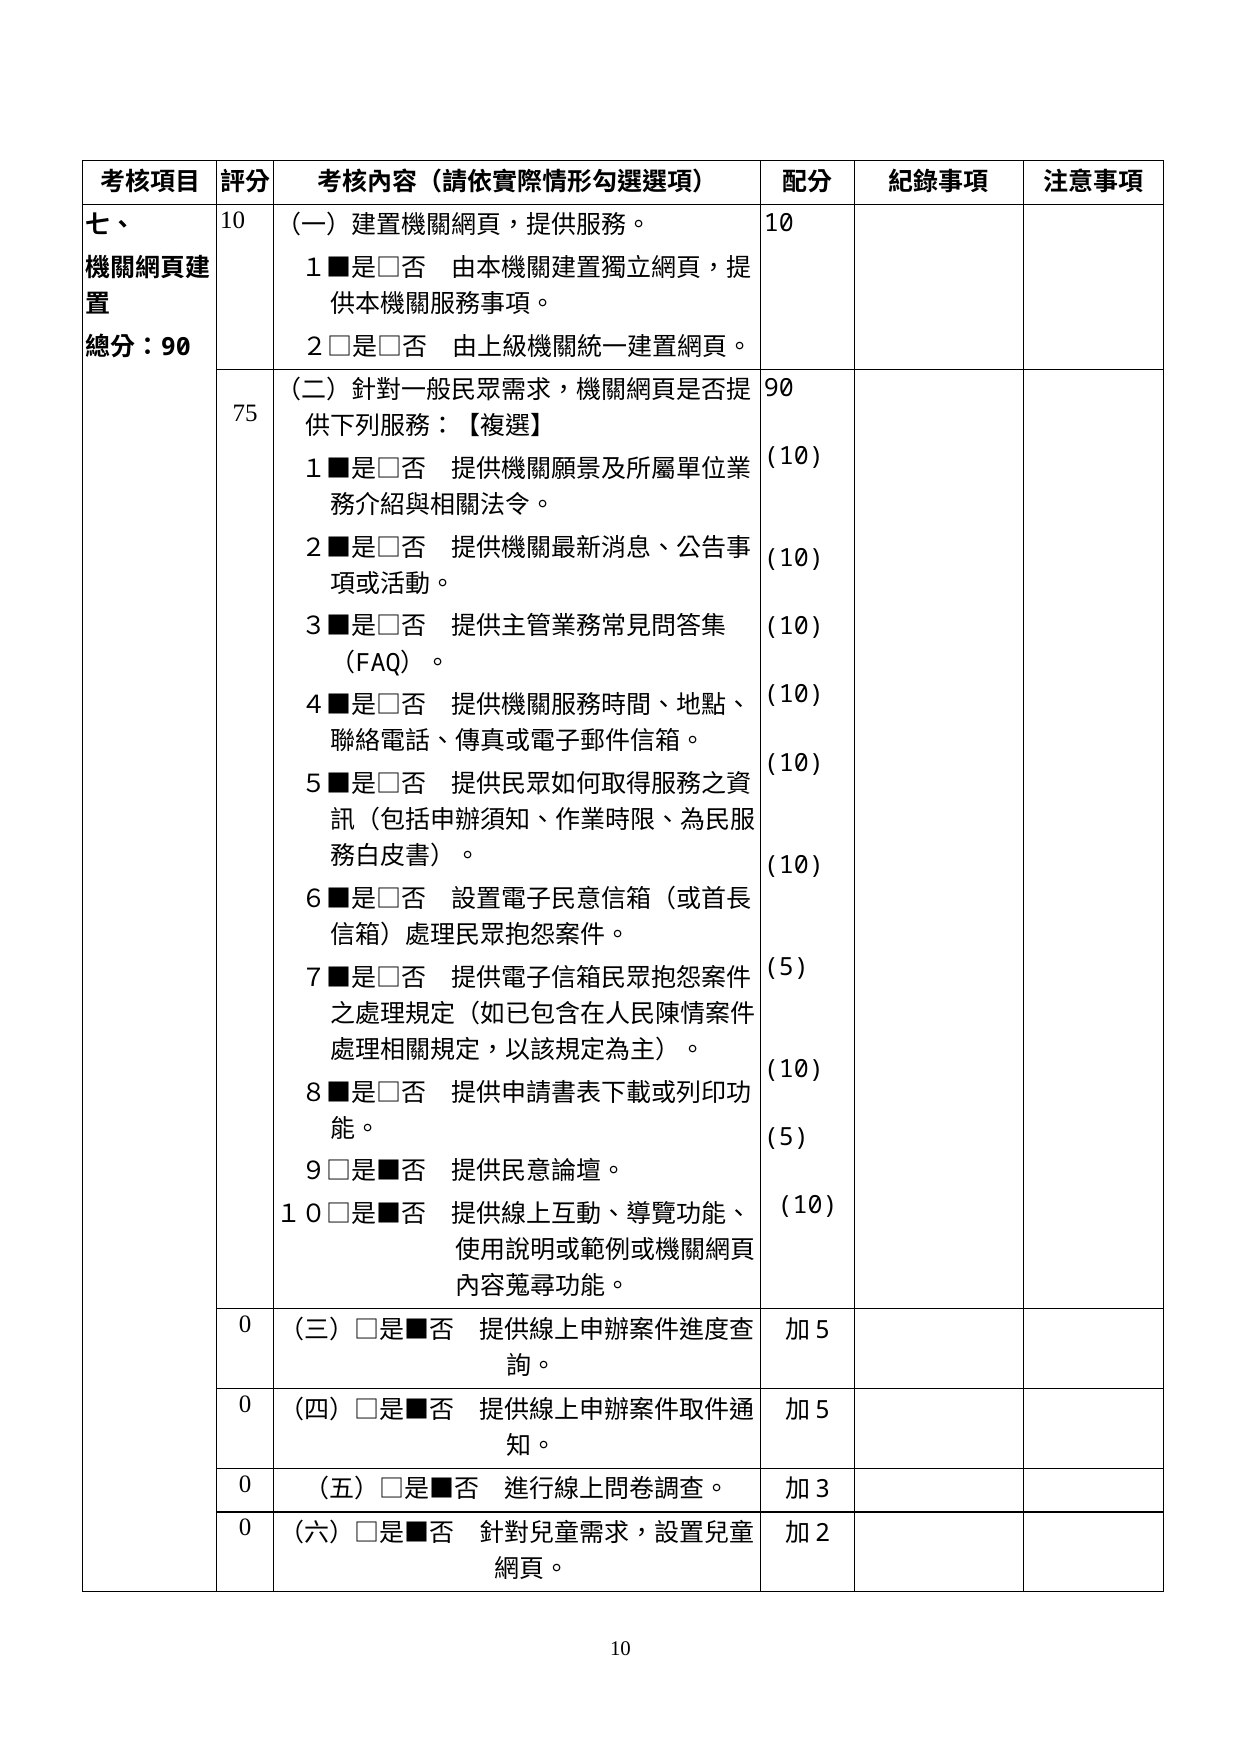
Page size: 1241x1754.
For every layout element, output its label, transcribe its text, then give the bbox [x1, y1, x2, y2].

table_cell [1024, 1513, 1163, 1591]
table_cell 10 [217, 205, 273, 368]
table_cell 0 [217, 1469, 273, 1511]
table_cell 加5 [761, 1389, 854, 1468]
table_cell [1024, 205, 1163, 368]
table_cell [855, 1513, 1023, 1591]
table_cell 75 [217, 370, 273, 1308]
table_cell [1024, 1389, 1163, 1468]
table_header 評分 [217, 161, 273, 204]
table_cell [1024, 1309, 1163, 1388]
table_cell 0 [217, 1309, 273, 1388]
table_cell [1024, 1469, 1163, 1511]
table_cell （三）□是■否 提供線上申辦案件進度查詢。 [274, 1309, 760, 1388]
table_cell 0 [217, 1513, 273, 1591]
table_cell [1024, 370, 1163, 1308]
table_cell （六）□是■否 針對兒童需求，設置兒童網頁。 [274, 1513, 760, 1591]
table_cell [855, 205, 1023, 368]
table_cell （二）針對一般民眾需求，機關網頁是否提供下列服務：【複選】 １■是□否 提供機關願景及所屬單位業務介紹與相關法令。 ２■是□否 提供機關最新消息、公告事項或活動。 ３■是□否 提供主管業務常見問答集（FAQ）。 ４■是□否 提供機關服務時間、地點、聯絡電話、傳真或電子郵件信箱。 ５■是□否 提供民眾如何取得服務之資訊（包括申辦須知、作業時限、為民服務白皮書）。 ６■是□否 設置電子民意信箱（或首長信箱）處理民眾抱怨案件。 ７■是□否 提供電子信箱民眾抱怨案件之處理規定（如已包含在人民陳情案件處理相關規定，以該規定為主）。 ８■是□否 提供申請書表下載或列印功能。 ９□是■否 提供民意論壇。 １０□是■否 提供線上互動、導覽功能、使用說明或範例或機關網頁內容蒐尋功能。 [274, 370, 760, 1308]
table_cell 0 [217, 1389, 273, 1468]
table_header 注意事項 [1024, 161, 1163, 204]
table_header 考核項目 [83, 161, 216, 204]
table_header 考核內容（請依實際情形勾選選項） [274, 161, 760, 204]
table_cell 加2 [761, 1513, 854, 1591]
table_cell 90 (10) (10) (10) (10) (10) (10) (5) (10) (5) (10) [761, 370, 854, 1308]
table_cell [855, 1389, 1023, 1468]
table_cell [855, 1309, 1023, 1388]
table_header 配分 [761, 161, 854, 204]
table_cell [855, 370, 1023, 1308]
table_cell 10 [761, 205, 854, 368]
table_cell （一）建置機關網頁，提供服務。 １■是□否 由本機關建置獨立網頁，提供本機關服務事項。 ２□是□否 由上級機關統一建置網頁。 [274, 205, 760, 368]
table_cell （四）□是■否 提供線上申辦案件取件通知。 [274, 1389, 760, 1468]
table_header 紀錄事項 [855, 161, 1023, 204]
table_cell 加5 [761, 1309, 854, 1388]
table_cell （五）□是■否 進行線上問卷調查。 [274, 1469, 760, 1511]
table_cell 七、 機關網頁建置 總分：90 [83, 205, 216, 1591]
table_cell [855, 1469, 1023, 1511]
table_cell 加3 [761, 1469, 854, 1511]
